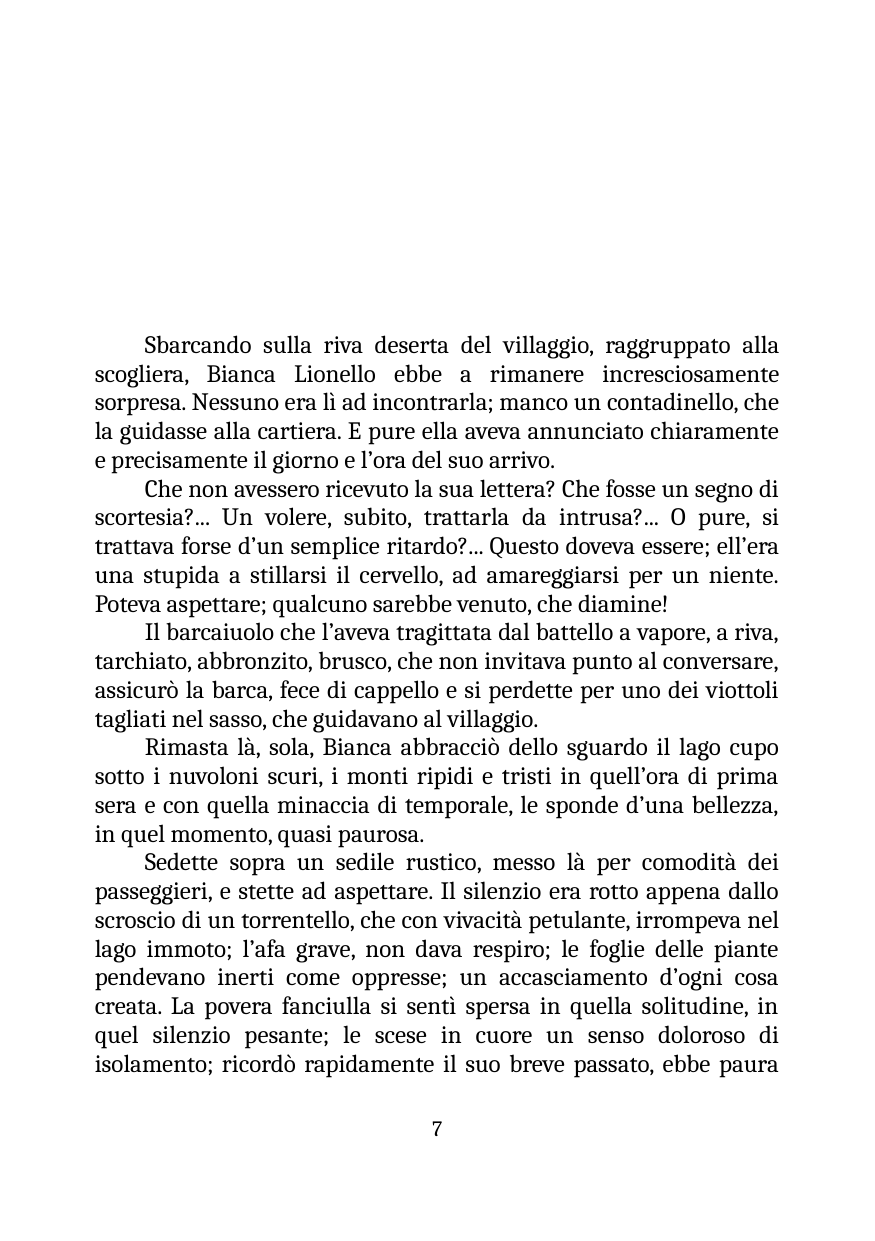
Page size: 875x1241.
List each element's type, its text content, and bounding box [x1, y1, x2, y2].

text Sbarcando sulla riva deserta del villaggio, raggruppato alla scogliera, Bianca Lionello ebbe a rimanere incresciosamente sorpresa. Nessuno era lì ad incontrarla; manco un contadinello, che la guidasse alla cartiera. E pure ella aveva annunciato chiaramente e precisamente il giorno e l’ora del suo arrivo. [94, 331, 779, 474]
text Rimasta là, sola, Bianca abbracciò dello sguardo il lago cupo sotto i nuvoloni scuri, i monti ripidi e tristi in quell’ora di prima sera e con quella minaccia di temporale, le sponde d’una bellezza, in quel momento, quasi paurosa. [94, 733, 779, 848]
text Sedette sopra un sedile rustico, messo là per comodità dei passeggieri, e stette ad aspettare. Il silenzio era rotto appena dallo scroscio di un torrentello, che con vivacità petulante, irrompeva nel lago immoto; l’afa grave, non dava respiro; le foglie delle piante pendevano inerti come oppresse; un accasciamento d’ogni cosa creata. La povera fanciulla si sentì spersa in quella solitudine, in quel silenzio pesante; le scese in cuore un senso doloroso di isolamento; ricordò rapidamente il suo breve passato, ebbe paura [94, 848, 779, 1078]
text Il barcaiuolo che l’aveva tragittata dal battello a vapore, a riva, tarchiato, abbronzito, brusco, che non invitava punto al conversare, assicurò la barca, fece di cappello e si perdette per uno dei viottoli tagliati nel sasso, che guidavano al villaggio. [94, 618, 779, 733]
text Che non avessero ricevuto la sua lettera? Che fosse un segno di scortesia?... Un volere, subito, trattarla da intrusa?... O pure, si trattava forse d’un semplice ritardo?... Questo doveva essere; ell’era una stupida a stillarsi il cervello, ad amareggiarsi per un niente. Poteva aspettare; qualcuno sarebbe venuto, che diamine! [94, 474, 779, 618]
